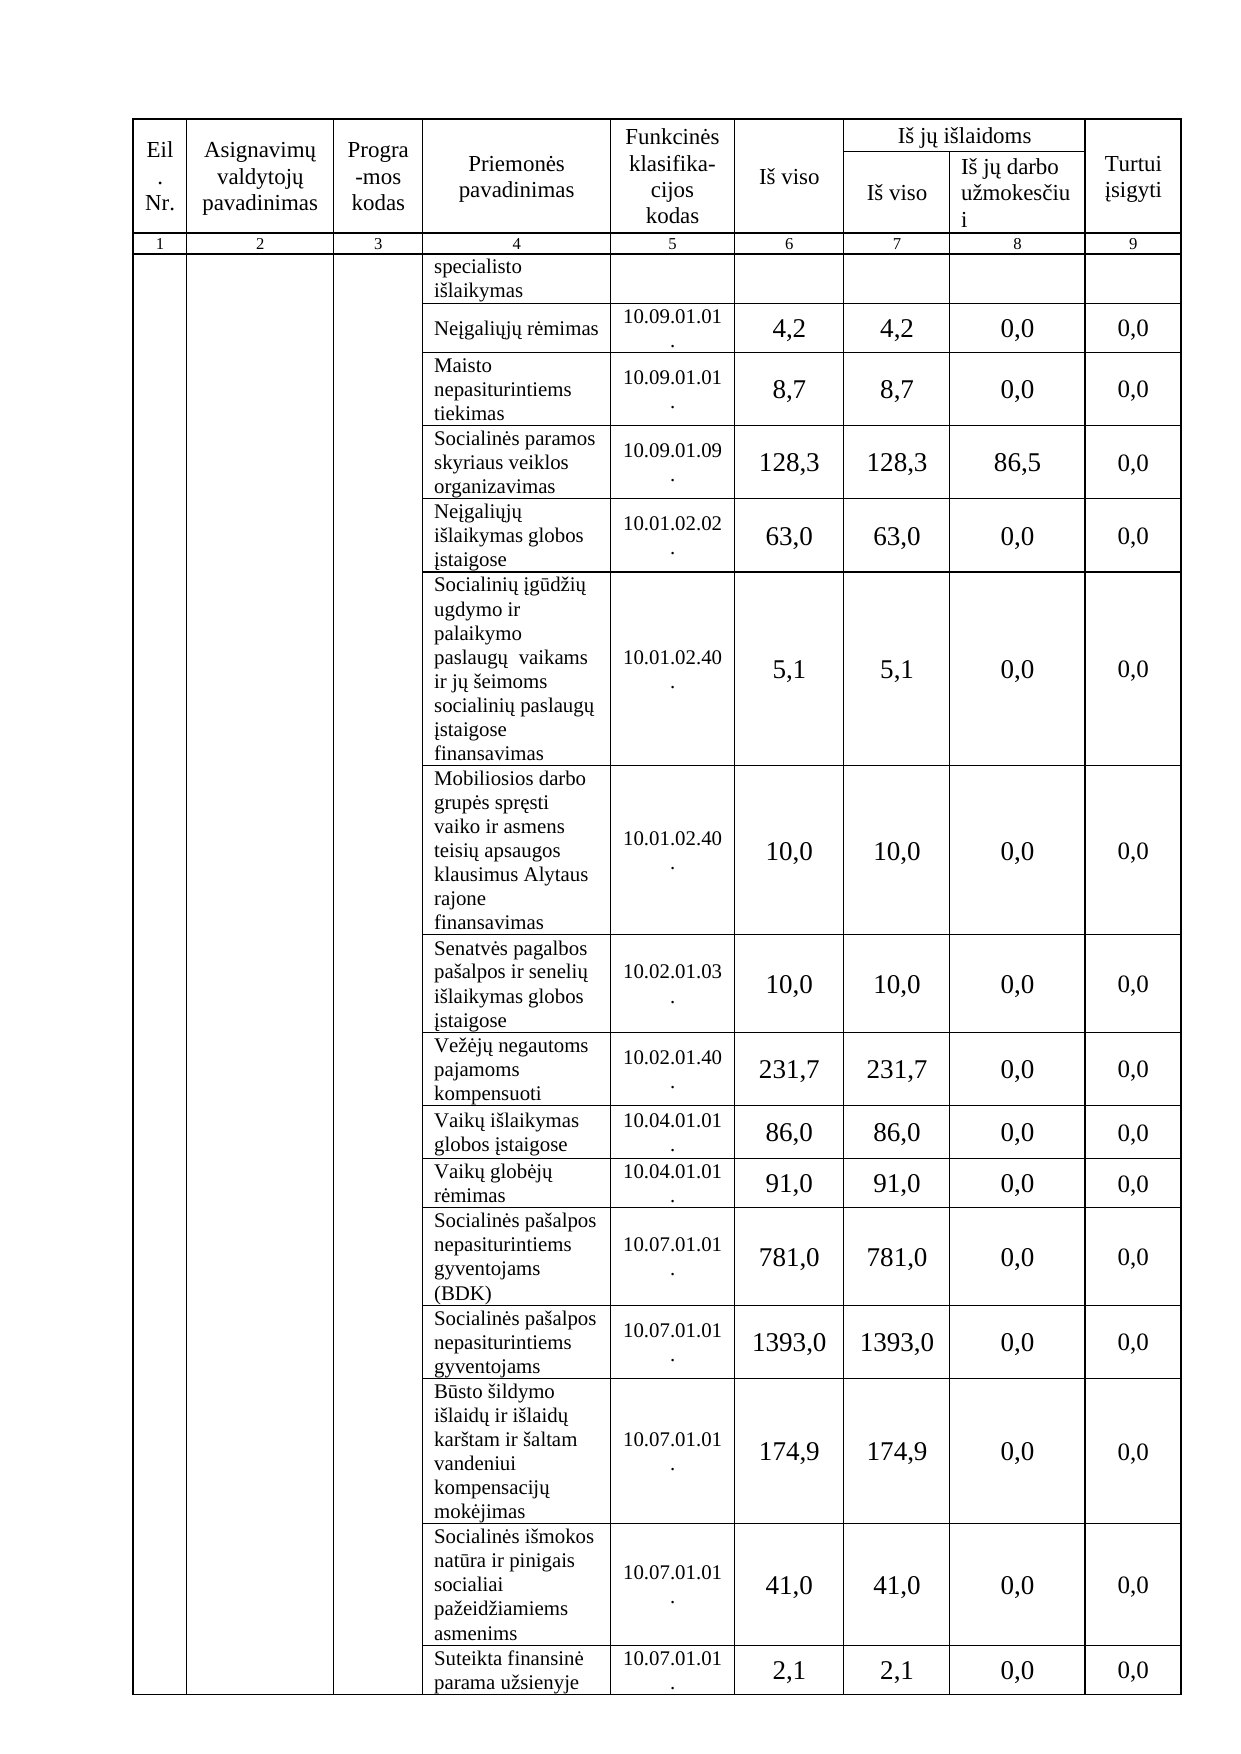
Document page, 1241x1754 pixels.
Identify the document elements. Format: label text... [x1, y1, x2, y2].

table_header Asignavimų valdytojų pavadinimas [187, 120, 333, 232]
table_cell 0,0 [1086, 353, 1180, 425]
table_cell 0,0 [950, 766, 1084, 934]
table_cell 10.01.02.40. [611, 766, 734, 934]
table_cell [950, 255, 1084, 302]
table_cell 10.01.02.40. [611, 573, 734, 765]
table_cell 2 [187, 234, 333, 253]
table_cell Socialinių įgūdžių ugdymo ir palaikymo paslaugų vaikams ir jų šeimoms socialinių paslaugų įstaigose finansavimas [423, 573, 610, 765]
table_cell 781,0 [844, 1208, 949, 1304]
table_cell Socialinės išmokos natūra ir pinigais socialiai pažeidžiamiems asmenims [423, 1524, 610, 1644]
table_cell 5,1 [844, 573, 949, 765]
table_cell 231,7 [735, 1033, 843, 1105]
table_cell 10.09.01.01. [611, 353, 734, 425]
table_cell 10.07.01.01. [611, 1306, 734, 1378]
table_cell 0,0 [950, 1646, 1084, 1694]
table_cell 10,0 [844, 766, 949, 934]
table_cell 0,0 [1086, 1208, 1180, 1304]
table_cell 10,0 [844, 935, 949, 1032]
table_cell 86,5 [950, 426, 1084, 498]
table_cell Maisto nepasiturintiems tiekimas [423, 353, 610, 425]
table_cell 10.04.01.01. [611, 1159, 734, 1207]
table_cell 10.04.01.01. [611, 1106, 734, 1158]
table_cell 0,0 [1086, 1524, 1180, 1644]
table_cell 1393,0 [735, 1306, 843, 1378]
table_cell [1086, 255, 1180, 302]
table_cell 0,0 [950, 1208, 1084, 1304]
table_cell 128,3 [844, 426, 949, 498]
table_header Iš jų išlaidoms [844, 120, 1084, 151]
table_cell 174,9 [844, 1379, 949, 1523]
table_cell 0,0 [1086, 1159, 1180, 1207]
table_cell 3 [334, 234, 422, 253]
table_cell 0,0 [950, 1106, 1084, 1158]
table_cell 0,0 [950, 1159, 1084, 1207]
table_cell 10.07.01.01. [611, 1379, 734, 1523]
table_cell 0,0 [1086, 766, 1180, 934]
table_cell 4 [423, 234, 610, 253]
table_cell Neįgaliųjų rėmimas [423, 304, 610, 352]
table_cell 5,1 [735, 573, 843, 765]
table_header Turtui įsigyti [1086, 120, 1180, 232]
table_cell Vežėjų negautoms pajamoms kompensuoti [423, 1033, 610, 1105]
table_cell [134, 255, 186, 1694]
table_cell Suteikta finansinė parama užsienyje [423, 1646, 610, 1694]
table_cell 0,0 [950, 1306, 1084, 1378]
table_cell [611, 255, 734, 302]
table_cell 0,0 [1086, 426, 1180, 498]
table_cell 1 [134, 234, 186, 253]
table_cell 0,0 [950, 499, 1084, 571]
table_header Iš viso [735, 120, 843, 232]
table_cell 8,7 [735, 353, 843, 425]
table_cell Iš viso [844, 152, 949, 232]
table_cell [334, 255, 422, 1694]
table_cell 10.02.01.40. [611, 1033, 734, 1105]
table_cell 6 [735, 234, 843, 253]
table_cell 91,0 [844, 1159, 949, 1207]
table_cell 0,0 [1086, 1033, 1180, 1105]
table_cell 0,0 [1086, 1106, 1180, 1158]
table_cell Iš jų darbo užmokesčiui [950, 152, 1084, 232]
table_cell 0,0 [1086, 304, 1180, 352]
table_cell Socialinės pašalpos nepasiturintiems gyventojams (BDK) [423, 1208, 610, 1304]
table_cell 10.07.01.01. [611, 1208, 734, 1304]
table_cell 2,1 [844, 1646, 949, 1694]
table_cell 91,0 [735, 1159, 843, 1207]
table_cell Būsto šildymo išlaidų ir išlaidų karštam ir šaltam vandeniui kompensacijų mokėjimas [423, 1379, 610, 1523]
table_cell 86,0 [735, 1106, 843, 1158]
table_cell Socialinės paramos skyriaus veiklos organizavimas [423, 426, 610, 498]
table_cell 0,0 [950, 1524, 1084, 1644]
table_cell 10,0 [735, 935, 843, 1032]
table_cell 10.07.01.01. [611, 1524, 734, 1644]
table_cell 8 [950, 234, 1084, 253]
table_cell 0,0 [1086, 1306, 1180, 1378]
table_cell Neįgaliųjų išlaikymas globos įstaigose [423, 499, 610, 571]
table_header Funkcinės klasifika-cijos kodas [611, 120, 734, 232]
table_header Priemonės pavadinimas [423, 120, 610, 232]
table_cell Vaikų globėjų rėmimas [423, 1159, 610, 1207]
table_cell Senatvės pagalbos pašalpos ir senelių išlaikymas globos įstaigose [423, 935, 610, 1032]
table_cell 0,0 [950, 304, 1084, 352]
table_cell 0,0 [1086, 935, 1180, 1032]
table_cell [735, 255, 843, 302]
table_cell 174,9 [735, 1379, 843, 1523]
table_cell Mobiliosios darbo grupės spręsti vaiko ir asmens teisių apsaugos klausimus Alytaus rajone finansavimas [423, 766, 610, 934]
table_cell 9 [1086, 234, 1180, 253]
table_cell 0,0 [1086, 499, 1180, 571]
table_cell 2,1 [735, 1646, 843, 1694]
table_cell 231,7 [844, 1033, 949, 1105]
table_cell 0,0 [950, 1033, 1084, 1105]
table_cell 7 [844, 234, 949, 253]
table_cell 63,0 [735, 499, 843, 571]
table_cell [844, 255, 949, 302]
table_header Progra-mos kodas [334, 120, 422, 232]
table_cell 4,2 [844, 304, 949, 352]
table_cell 10.01.02.02. [611, 499, 734, 571]
table_header Eil. Nr. [134, 120, 186, 232]
table_cell 1393,0 [844, 1306, 949, 1378]
table_cell 0,0 [950, 353, 1084, 425]
table_cell 128,3 [735, 426, 843, 498]
table_cell 10.09.01.09. [611, 426, 734, 498]
table_cell [187, 255, 333, 1694]
table_cell 63,0 [844, 499, 949, 571]
table_cell 10.07.01.01. [611, 1646, 734, 1694]
table_cell 8,7 [844, 353, 949, 425]
table_cell 0,0 [1086, 1379, 1180, 1523]
table_cell specialisto išlaikymas [423, 255, 610, 302]
table_cell 41,0 [844, 1524, 949, 1644]
table_cell 0,0 [950, 573, 1084, 765]
table_cell 0,0 [1086, 573, 1180, 765]
table_cell 10,0 [735, 766, 843, 934]
table_cell 10.09.01.01. [611, 304, 734, 352]
table_cell 86,0 [844, 1106, 949, 1158]
table_cell Vaikų išlaikymas globos įstaigose [423, 1106, 610, 1158]
table_cell 781,0 [735, 1208, 843, 1304]
table_cell 0,0 [950, 1379, 1084, 1523]
table_cell 5 [611, 234, 734, 253]
table_cell Socialinės pašalpos nepasiturintiems gyventojams [423, 1306, 610, 1378]
table_cell 4,2 [735, 304, 843, 352]
table_cell 0,0 [1086, 1646, 1180, 1694]
table_cell 41,0 [735, 1524, 843, 1644]
table_cell 10.02.01.03. [611, 935, 734, 1032]
table_cell 0,0 [950, 935, 1084, 1032]
